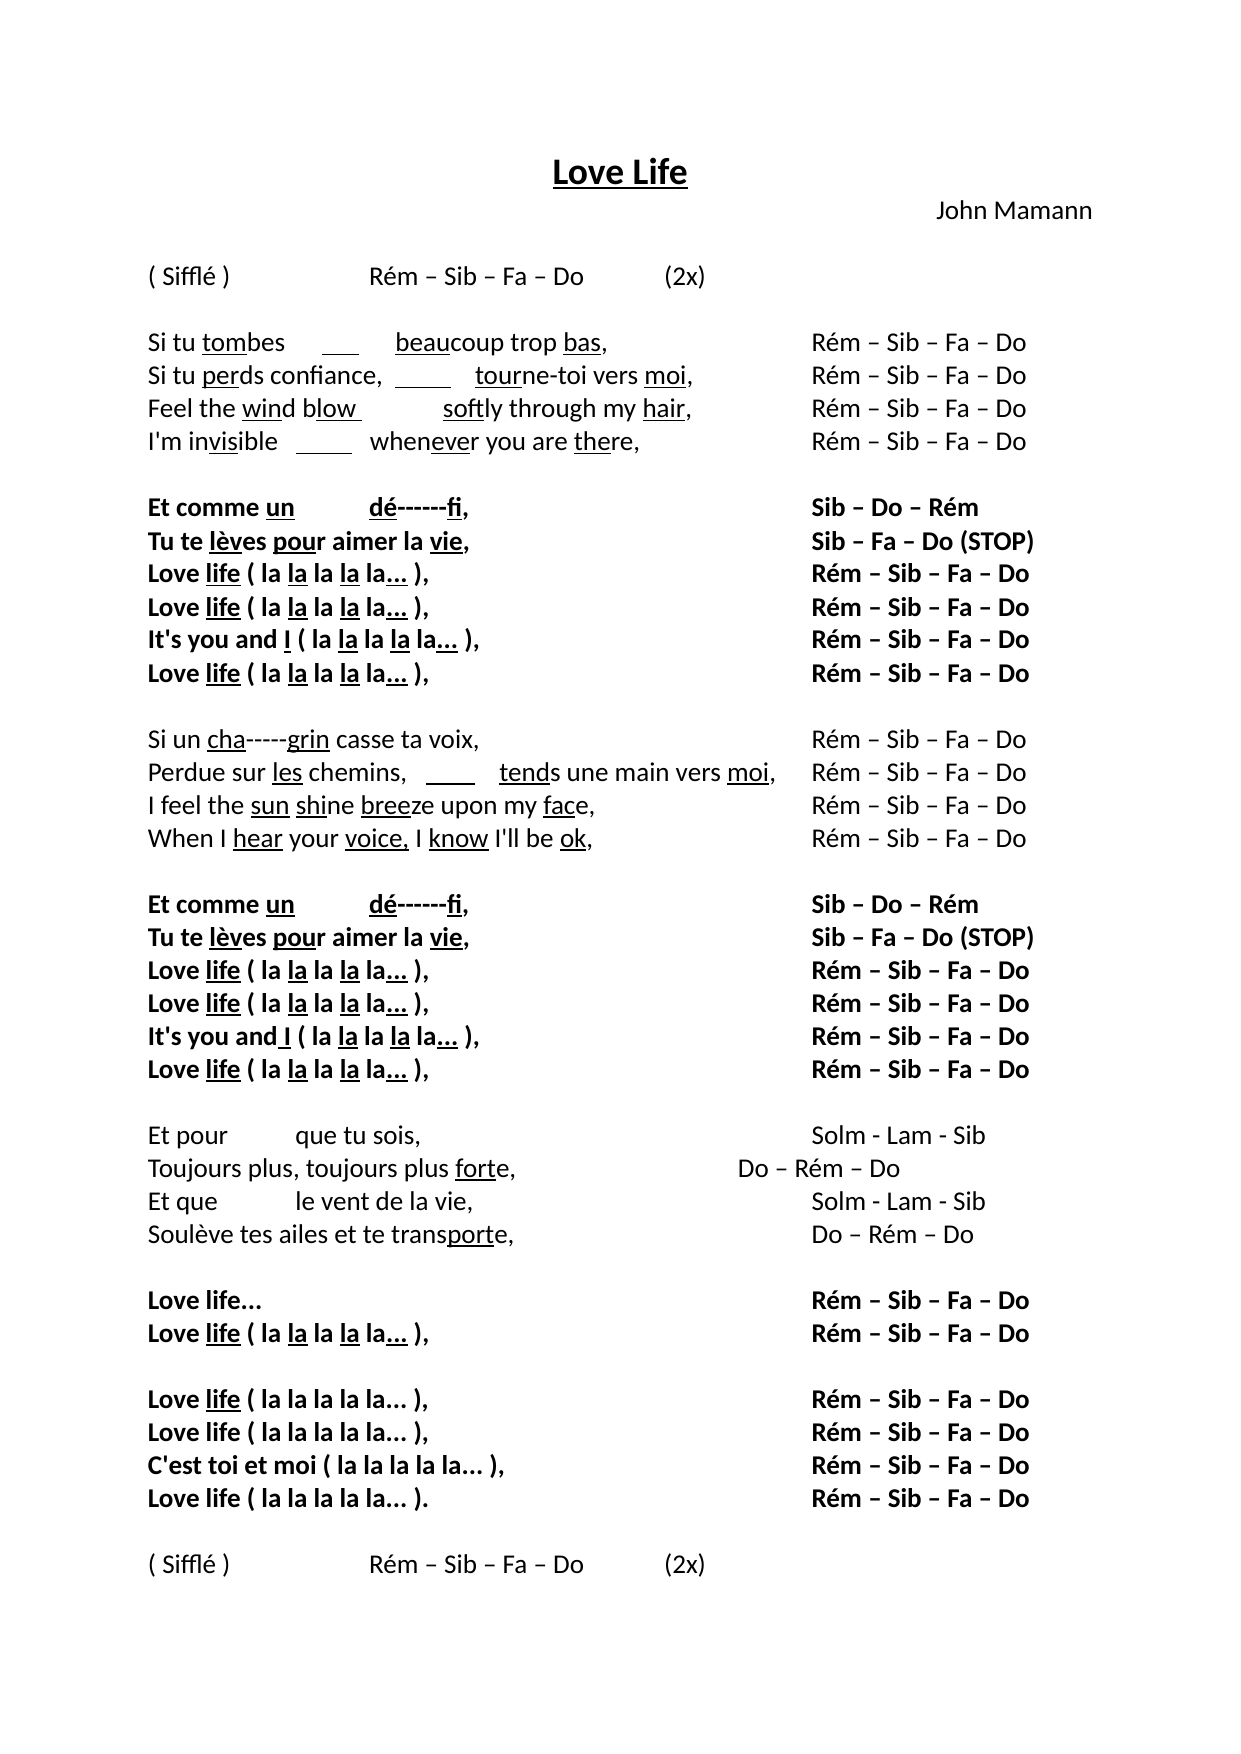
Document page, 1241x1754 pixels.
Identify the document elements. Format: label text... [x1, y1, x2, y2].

text John Mamann [148, 193, 1093, 226]
text ( Sifflé ) Rém – Sib – Fa – Do (2x) Si tu tombes beaucoup trop bas, Rém – Sib – Fa – Do Si tu perds confiance, tourne-toi vers moi, Rém – Sib – Fa – Do Feel the wind blow softly through my hair, Rém – Sib – Fa – Do I'm invisible whenever you are there, Rém – Sib – Fa – Do Et comme un dé------fi, Sib – Do – Rém [148, 259, 1093, 524]
text Tu te lèves pour aimer la vie, Sib – Fa – Do (STOP) Love life ( la la la la la... ), Rém – Sib – Fa – Do Love life ( la la la la la... ), Rém – Sib – Fa – Do It's you and I ( la la la la la... ), Rém – Sib – Fa – Do Love life ( la la la la la... ), Rém – Sib – Fa – Do Si un cha-----grin casse ta voix, Rém – Sib – Fa – Do Perdue sur les chemins, tends une main vers moi, Rém – Sib – Fa – Do I feel the sun shine breeze upon my face, Rém – Sib – Fa – Do When I hear your voice, I know I'll be ok, Rém – Sib – Fa – Do Et comme un dé------fi, Sib – Do – Rém [148, 524, 1093, 920]
text Love life ( la la la la la... ), Rém – Sib – Fa – Do Love life ( la la la la la... ), Rém – Sib – Fa – Do C'est toi et moi ( la la la la la... ), Rém – Sib – Fa – Do Love life ( la la la la la... ). Rém – Sib – Fa – Do ( Sifflé ) Rém – Sib – Fa – Do (2x) [148, 1349, 1093, 1580]
text Love life... Rém – Sib – Fa – Do Love life ( la la la la la... ), Rém – Sib – Fa – Do [148, 1250, 1093, 1349]
text Love Life [148, 148, 1093, 193]
text Et pour que tu sois, Solm - Lam - Sib Toujours plus, toujours plus forte, Do – Rém – Do Et que le vent de la vie, Solm - Lam - Sib Soulève tes ailes et te transporte, Do – Rém – Do [148, 1085, 1093, 1250]
text Tu te lèves pour aimer la vie, Sib – Fa – Do (STOP) Love life ( la la la la la... ), Rém – Sib – Fa – Do Love life ( la la la la la... ), Rém – Sib – Fa – Do It's you and I ( la la la la la... ), Rém – Sib – Fa – Do Love life ( la la la la la... ), Rém – Sib – Fa – Do [148, 920, 1093, 1085]
